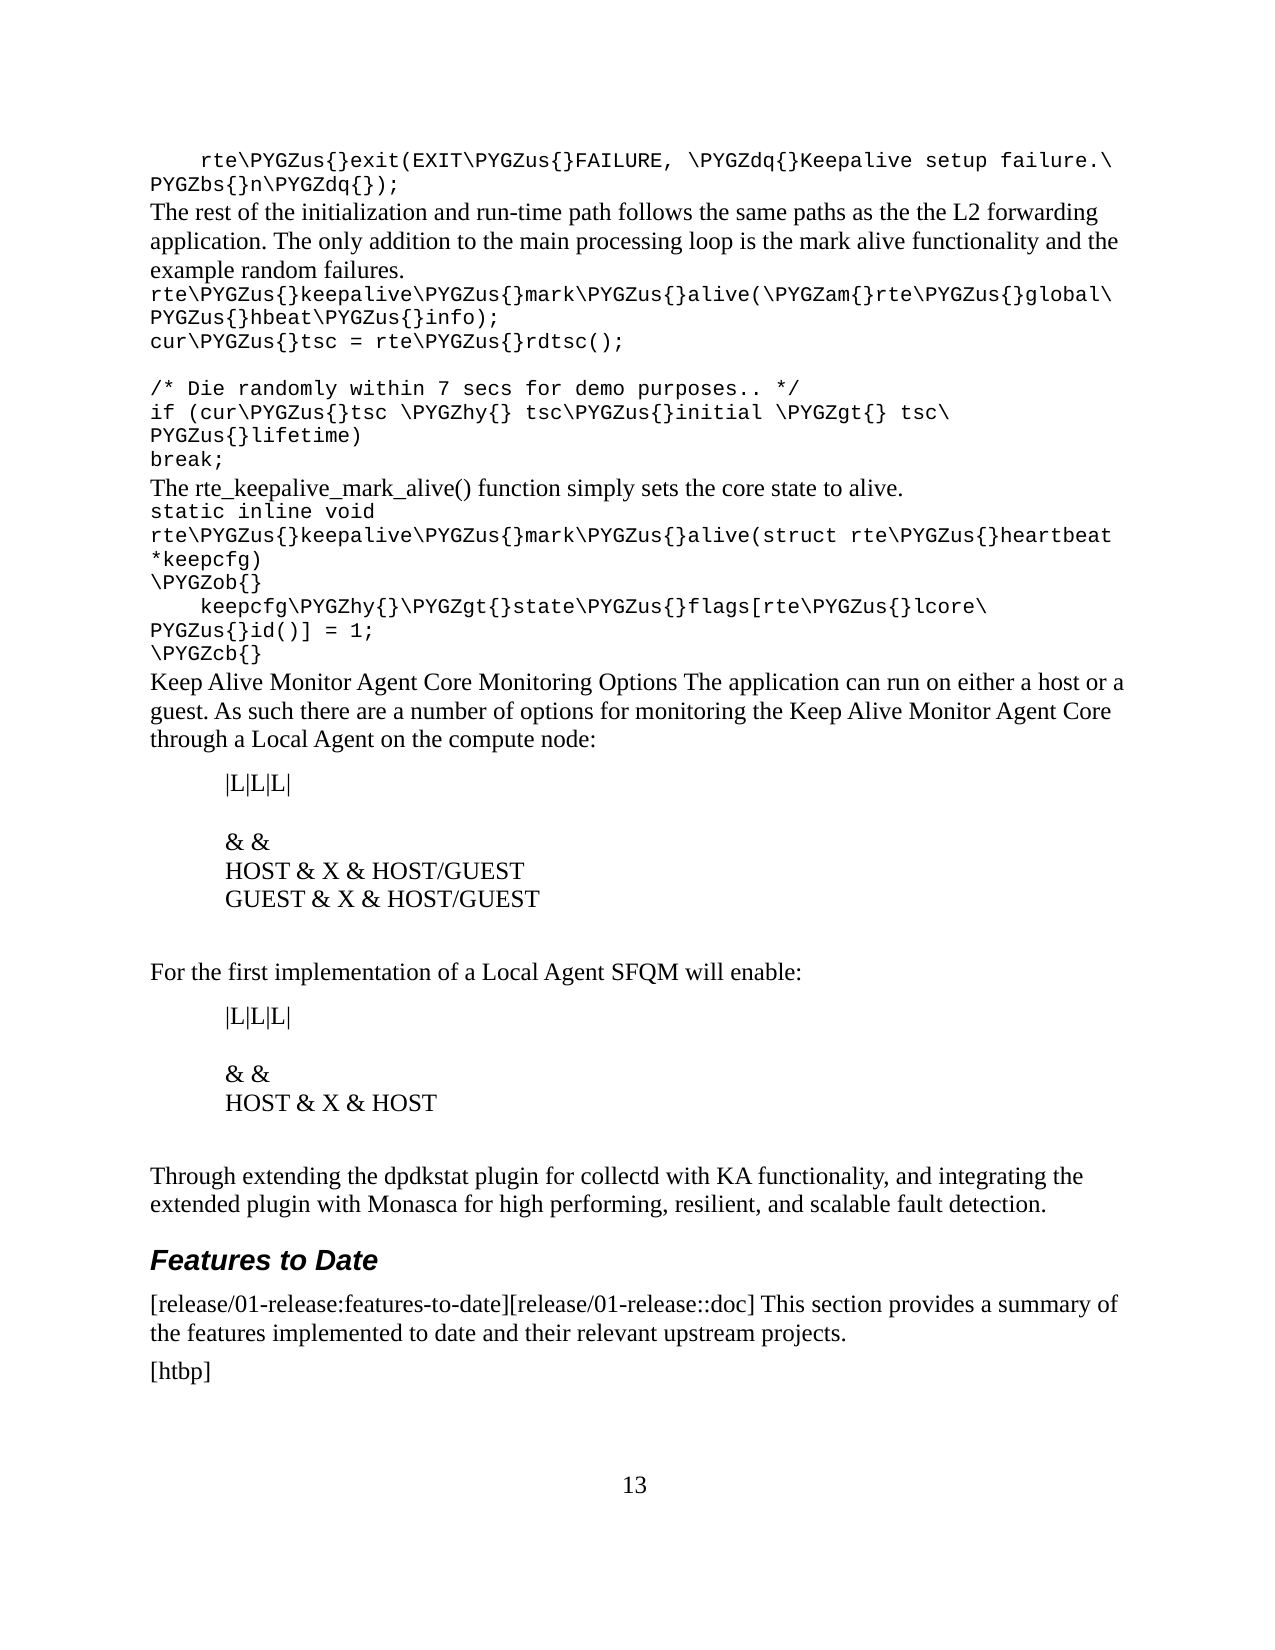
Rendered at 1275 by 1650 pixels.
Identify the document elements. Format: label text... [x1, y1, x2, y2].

text |L|L|L| [225, 768, 1125, 797]
text \PYGZcb{} [150, 643, 1125, 667]
text The rest of the initialization and run-time path follows the same paths as the the L2 forwarding application. The only addition to the main processing loop is the mark alive functionality and the example random failures. [150, 197, 1125, 283]
text keepcfg\PYGZhy{}\PYGZgt{}state\PYGZus{}flags[rte\PYGZus{}lcore\PYGZus{}id()] = 1; [150, 596, 1125, 643]
text The rte_keepalive_mark_alive() function simply sets the core state to alive. [150, 473, 1125, 501]
text rte\PYGZus{}keepalive\PYGZus{}mark\PYGZus{}alive(struct rte\PYGZus{}heartbeat *keepcfg) [150, 525, 1125, 572]
text Through extending the dpdkstat plugin for collectd with KA functionality, and integrating the extended plugin with Monasca for high performing, resilient, and scalable fault detection. [150, 1161, 1125, 1218]
text [release/01-release:features-to-date][release/01-release::doc] This section provides a summary of the features implemented to date and their relevant upstream projects. [150, 1289, 1125, 1347]
text rte\PYGZus{}keepalive\PYGZus{}mark\PYGZus{}alive(\PYGZam{}rte\PYGZus{}global\PYGZus{}hbeat\PYGZus{}info); [150, 283, 1125, 331]
text [htbp] [150, 1356, 1125, 1384]
text |L|L|L| [225, 1001, 1125, 1029]
text break; [150, 449, 1125, 473]
text cur\PYGZus{}tsc = rte\PYGZus{}rdtsc(); [150, 331, 1125, 354]
text For the first implementation of a Local Agent SFQM will enable: [150, 957, 1125, 986]
text rte\PYGZus{}exit(EXIT\PYGZus{}FAILURE, \PYGZdq{}Keepalive setup failure.\PYGZbs{}n\PYGZdq{}); [150, 150, 1125, 197]
text & & HOST & X & HOST/GUEST GUEST & X & HOST/GUEST [225, 827, 1125, 942]
text Keep Alive Monitor Agent Core Monitoring Options The application can run on either a host or a guest. As such there are a number of options for monitoring the Keep Alive Monitor Agent Core through a Local Agent on the compute node: [150, 667, 1125, 753]
text /* Die randomly within 7 secs for demo purposes.. */ [150, 378, 1125, 402]
text \PYGZob{} [150, 572, 1125, 596]
text if (cur\PYGZus{}tsc \PYGZhy{} tsc\PYGZus{}initial \PYGZgt{} tsc\PYGZus{}lifetime) [150, 402, 1125, 449]
text & & HOST & X & HOST [225, 1059, 1125, 1146]
text static inline void [150, 501, 1125, 525]
subtitle Features to Date [150, 1243, 1125, 1277]
